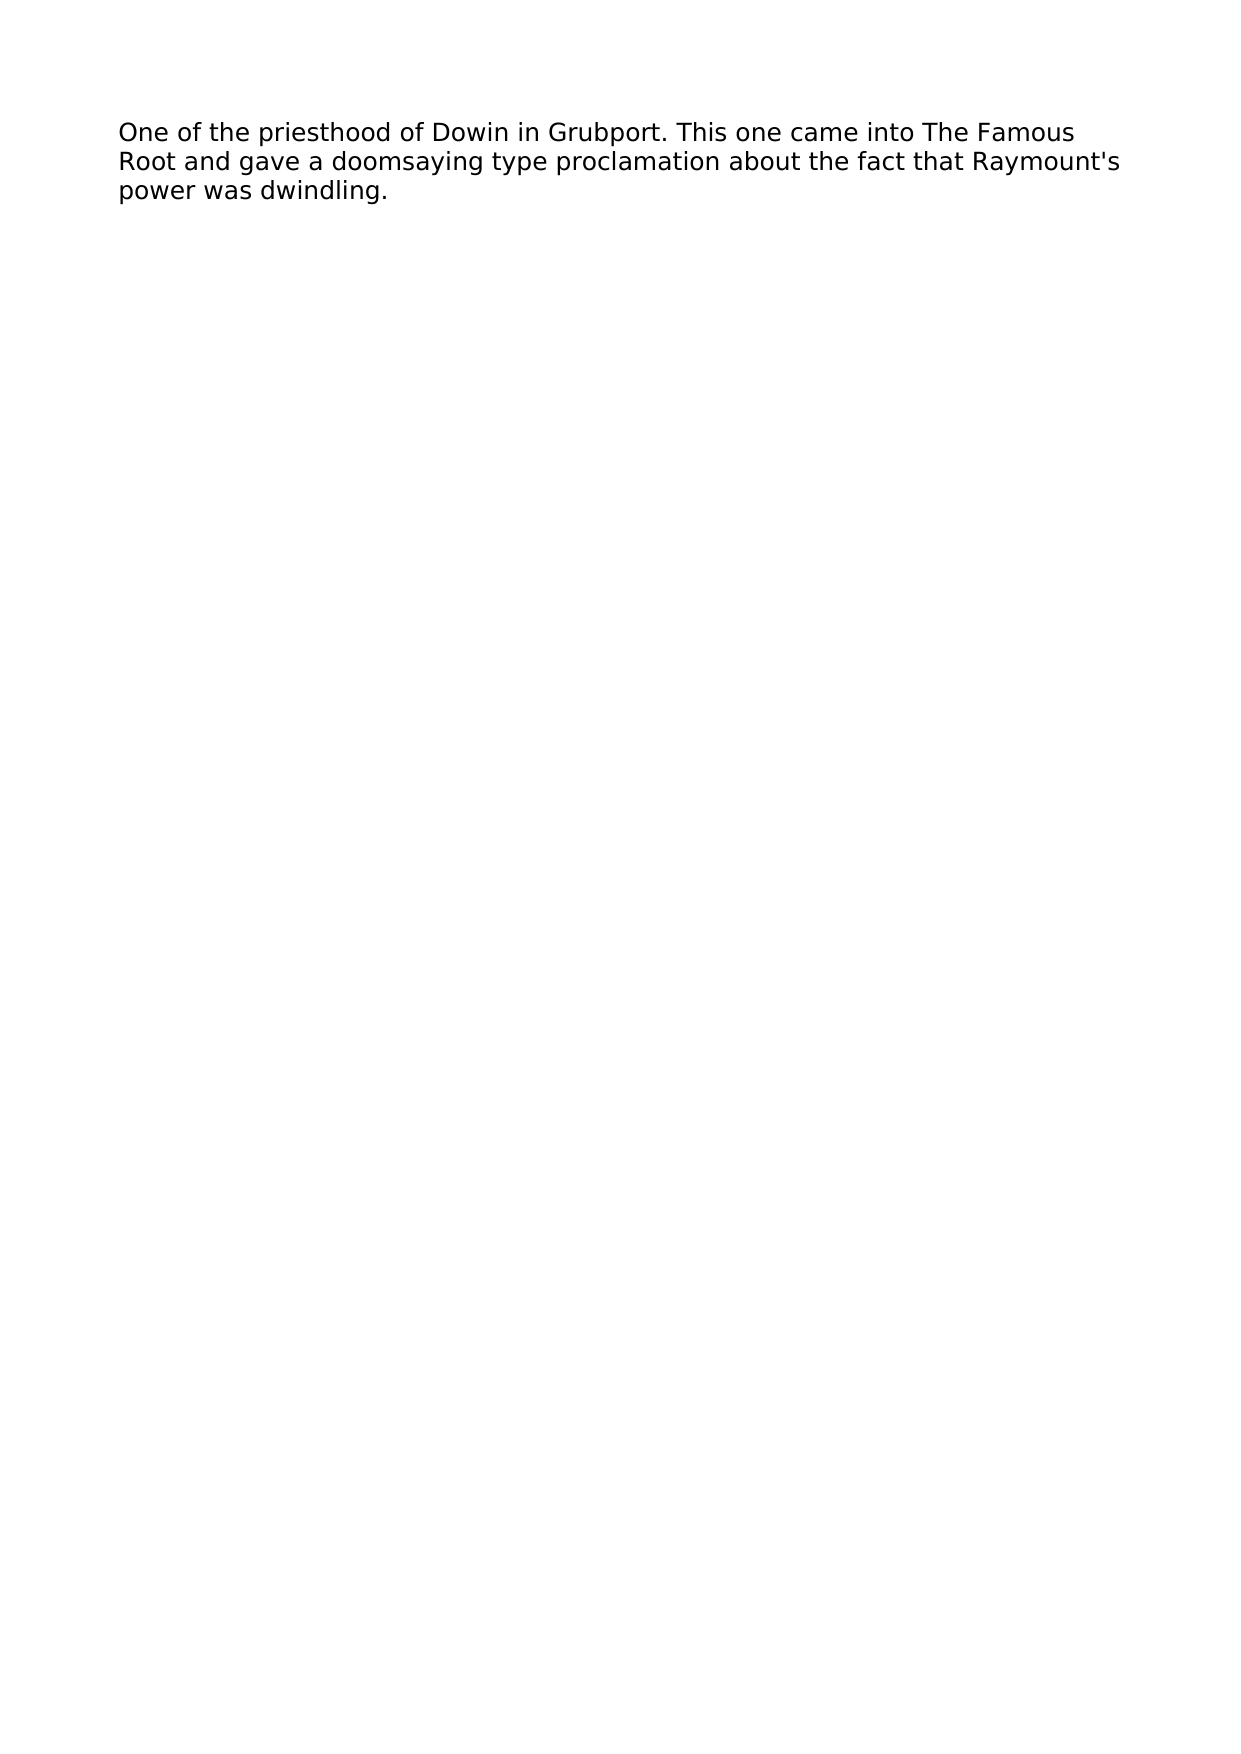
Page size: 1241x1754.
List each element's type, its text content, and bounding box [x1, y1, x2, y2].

text One of the priesthood of Dowin in Grubport. This one came into The Famous Root and gave a doomsaying type proclamation about the fact that Raymount's power was dwindling. [118, 118, 1122, 206]
